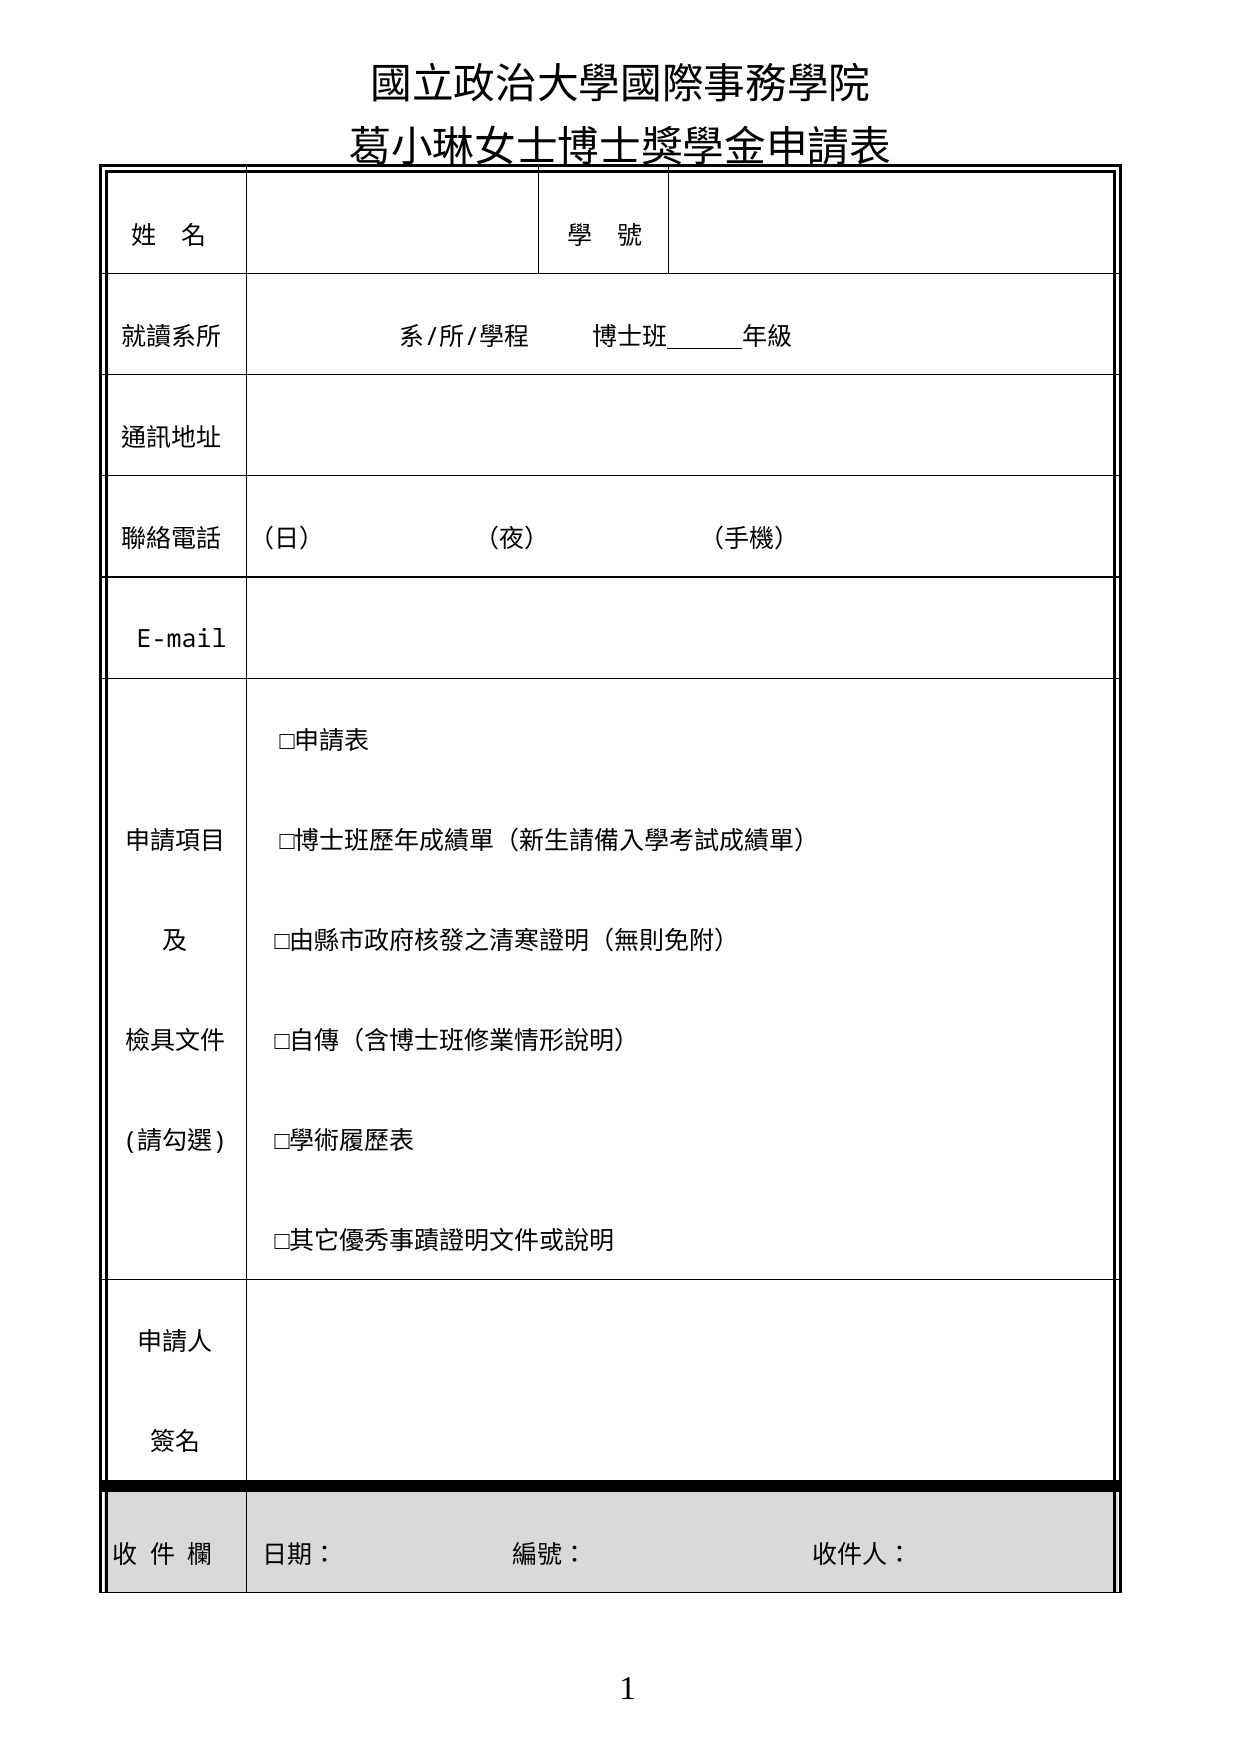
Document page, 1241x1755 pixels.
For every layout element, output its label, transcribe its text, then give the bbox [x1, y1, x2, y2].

table_cell 通訊地址 [108, 375, 246, 475]
table_cell □申請表 □博士班歷年成績單（新生請備入學考試成績單） □由縣市政府核發之清寒證明（無則免附） □自傳（含博士班修業情形說明） □學術履歷表 □其它優秀事蹟證明文件或說明 [247, 679, 1113, 1278]
table_cell 系/所/學程 博士班 年級 [247, 274, 1113, 374]
table_cell 日期： 編號： 收件人： [247, 1492, 1113, 1592]
table_header [247, 173, 538, 273]
table_header 學 號 [539, 173, 668, 273]
table_cell E-mail [108, 578, 246, 677]
table_cell [247, 578, 1113, 677]
table_cell 聯絡電話 [108, 476, 246, 576]
table_cell 申請人 簽名 [108, 1280, 246, 1479]
table_cell （日） （夜） （手機） [247, 476, 1113, 576]
table_header 姓 名 [104, 167, 246, 273]
table_cell 就讀系所 [108, 274, 246, 374]
table_cell 收 件 欄 [108, 1492, 246, 1592]
text 葛小琳女士博士獎學金申請表 [103, 101, 1137, 164]
table_header [669, 167, 1118, 273]
table_cell [247, 375, 1113, 475]
table_cell [247, 1280, 1113, 1479]
table_cell 申請項目 及 檢具文件 (請勾選) [108, 679, 246, 1278]
table_header [669, 173, 1113, 273]
text 國立政治大學國際事務學院 [103, 39, 1137, 101]
